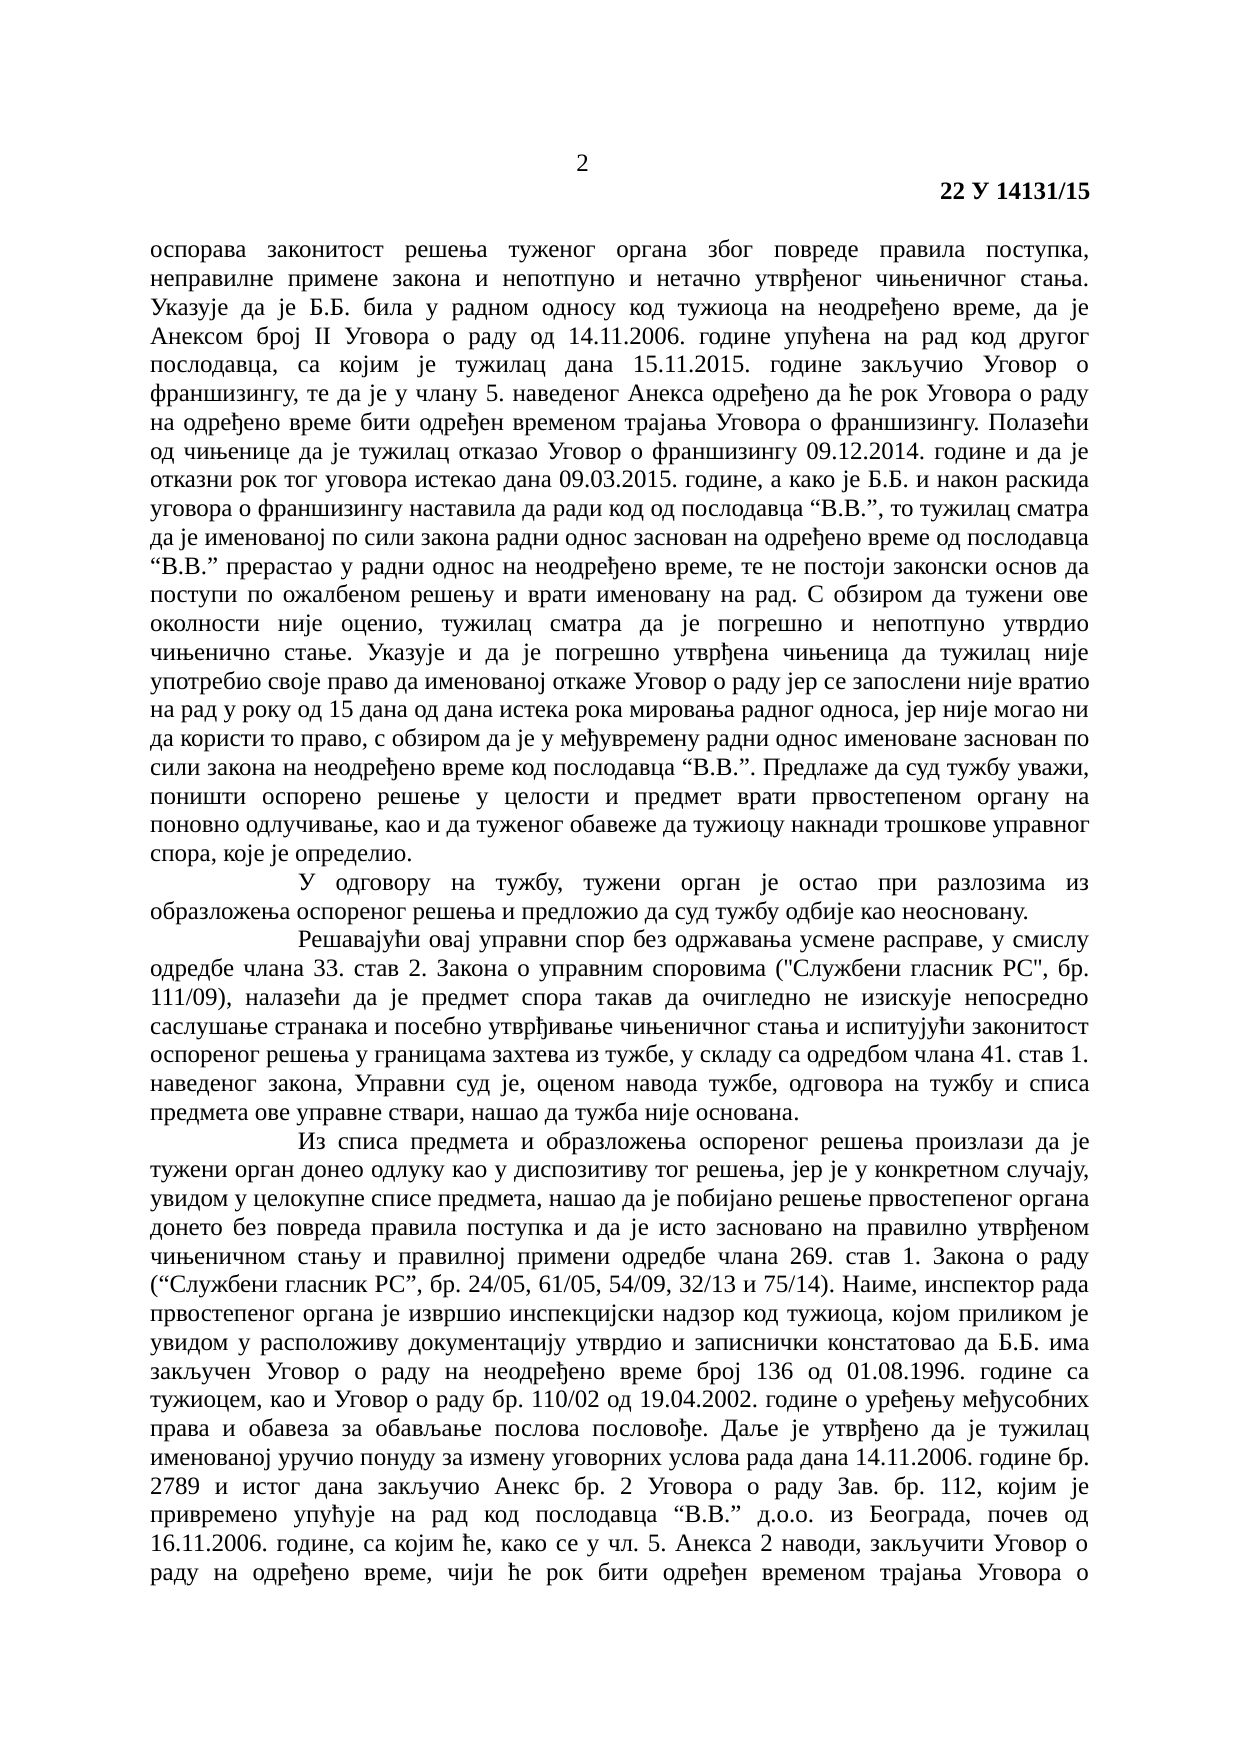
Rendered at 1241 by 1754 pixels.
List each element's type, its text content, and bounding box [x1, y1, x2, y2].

text Решавајући овај управни спор без одржавања усмене расправе, у смислу одредбе члана 33. став 2. Закона о управним споровима (''Службени гласник РС'', бр. 111/09), налазећи да је предмет спора такав да очигледно не изискује непосредно саслушање странака и посебно утврђивање чињеничног стања и испитујући законитост оспореног решења у границама захтева из тужбе, у складу са одредбом члана 41. став 1. наведеног закона, Управни суд је, оценом навода тужбе, одговора на тужбу и списа предмета ове управне ствари, нашао да тужба није основана. [150, 924, 1090, 1126]
text У одговору на тужбу, тужени орган је остао при разлозима из образложења оспореног решења и предложио да суд тужбу одбије као неосновану. [150, 867, 1090, 924]
text оспорава законитост решења туженог органа због повреде правила поступка, неправилне примене закона и непотпуно и нетачно утврђеног чињеничног стања. Указује да је Б.Б. била у радном односу код тужиоца на неодређено време, да је Анексом број II Уговора о раду од 14.11.2006. године упућена на рад код другог послодавца, са којим је тужилац дана 15.11.2015. године закључио Уговор о франшизингу, те да је у члану 5. наведеног Анекса одређено да ће рок Уговора о раду на одређено време бити одређен временом трајања Уговора о франшизингу. Полазећи од чињенице да је тужилац отказао Уговор о франшизингу 09.12.2014. године и да је отказни рок тог уговора истекао дана 09.03.2015. године, а како је Б.Б. и након раскида уговора о франшизингу наставила да ради код од послодавца “В.В.”, то тужилац сматра да је именованој по сили закона радни однос заснован на одређено време од послодавца “В.В.” прерастао у радни однос на неодређено време, те не постоји законски основ да поступи по ожалбеном решењу и врати именовану на рад. С обзиром да тужени ове околности није оценио, тужилац сматра да је погрешно и непотпуно утврдио чињенично стање. Указује и да је погрешно утврђена чињеница да тужилац није употребио своје право да именованој откаже Уговор о раду јер се запослени није вратио на рад у року од 15 дана од дана истека рока мировања радног односа, јер није могао ни да користи то право, с обзиром да је у међувремену радни однос именоване заснован по сили закона на неодређено време код послодавца “В.В.”. Предлаже да суд тужбу уважи, поништи оспорено решење у целости и предмет врати првостепеном органу на поновно одлучивање, као и да туженог обавеже да тужиоцу накнади трошкове управног спора, које је определио. [150, 234, 1090, 867]
text Из списа предмета и образложења оспореног решења произлази да је тужени орган донео одлуку као у диспозитиву тог решења, јер је у конкретном случају, увидом у целокупне списе предмета, нашао да је побијано решење првостепеног органа донето без повреда правила поступка и да је исто засновано на правилно утврђеном чињеничном стању и правилној примени одредбе члана 269. став 1. Закона о раду (“Службени гласник РС”, бр. 24/05, 61/05, 54/09, 32/13 и 75/14). Наиме, инспектор рада првостепеног органа је извршио инспекцијски надзор код тужиоца, којом приликом је увидом у расположиву документацију утврдио и записнички констатовао да Б.Б. има закључен Уговор о раду на неодређено време број 136 од 01.08.1996. године са тужиоцем, као и Уговор о раду бр. 110/02 од 19.04.2002. године о уређењу међусобних права и обавеза за обављање послова пословође. Даље је утврђено да је тужилац именованој уручио понуду за измену уговорних услова рада дана 14.11.2006. године бр. 2789 и истог дана закључио Анекс бр. 2 Уговора о раду Зав. бр. 112, којим је привремено упућује на рад код послодавца “В.В.” д.о.о. из Београда, почев од 16.11.2006. године, са којим ће, како се у чл. 5. Анекса 2 наводи, закључити Уговор о раду на одређено време, чији ће рок бити одређен временом трајања Уговора о [150, 1126, 1090, 1586]
